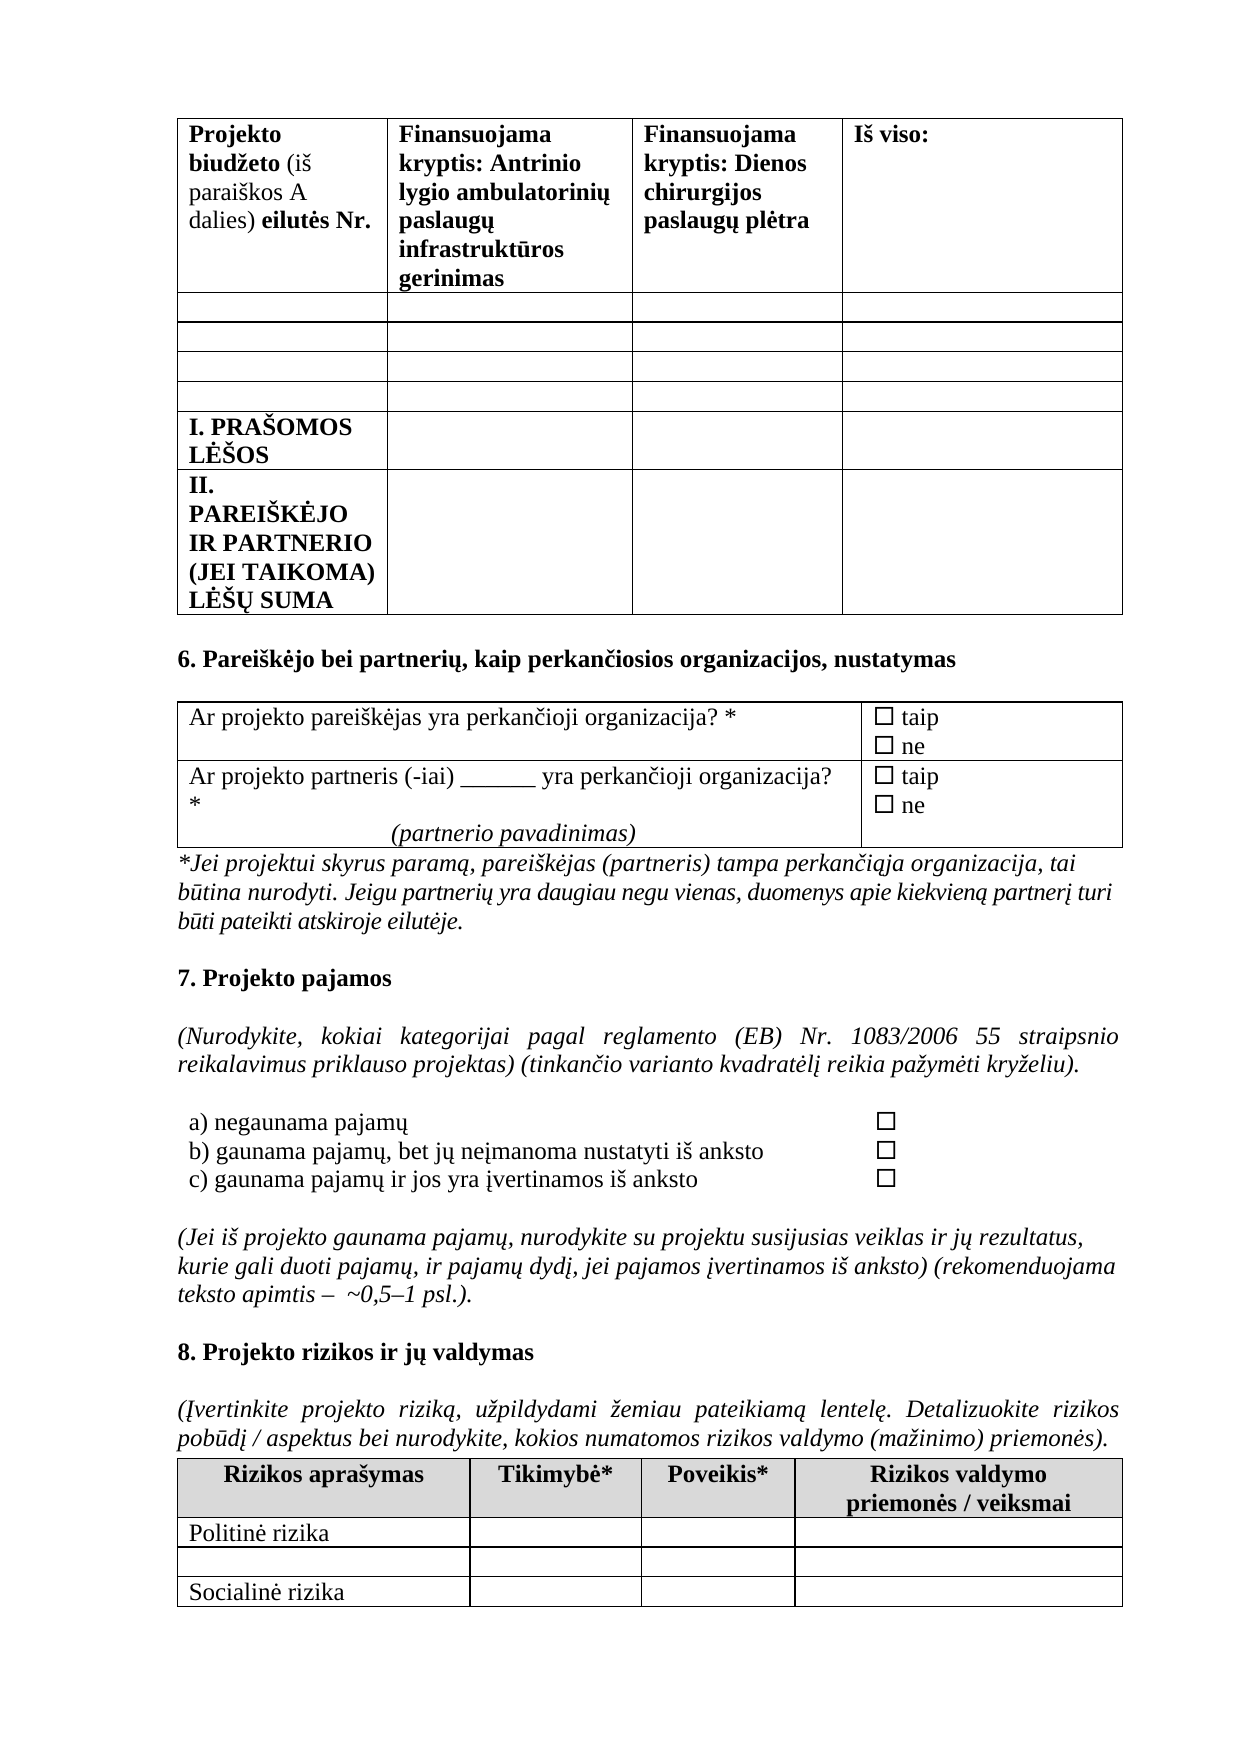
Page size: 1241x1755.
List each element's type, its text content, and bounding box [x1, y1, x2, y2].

table_header Projekto biudžeto (iš paraiškos A dalies) eilutės Nr. [178, 119, 387, 292]
text (Jei iš projekto gaunama pajamų, nurodykite su projektu susijusias veiklas ir jų rezultatus, kurie gali duoti pajamų, ir pajamų dydį, jei pajamos įvertinamos iš anksto) (rekomenduojama teksto apimtis – ~apie0,5–1 psl.). [177, 1222, 1122, 1308]
table_header Finansuojama kryptis: Dienos chirurgijos paslaugų plėtra [633, 119, 842, 292]
text 6. Pareiškėjo bei partnerių, kaip perkančiosios organizacijos, nustatymas [177, 644, 1122, 673]
table_cell [843, 293, 1122, 321]
table_cell b) gaunama pajamų, bet jų neįmanoma nustatyti iš anksto [177, 1136, 863, 1164]
table_cell [642, 1577, 794, 1606]
table_header [] taip [] ne [862, 703, 1122, 760]
table_cell [843, 323, 1122, 351]
table_cell [388, 352, 632, 381]
table_cell [178, 293, 387, 321]
table_cell [388, 470, 632, 614]
text *Jei projektui skyrus paramą, pareiškėjas (partneris) tampa perkančiąja organizacija, tai būtina nurodyti. Jeigu partnerių yra daugiau negu vienas, duomenys apie kiekvieną partnerį turi būti pateikti atskiroje eilutėje. [177, 848, 1122, 934]
table_cell [796, 1518, 1122, 1546]
table_header [] [864, 1107, 1122, 1136]
table_cell [388, 323, 632, 351]
table_cell [642, 1548, 794, 1576]
table_cell [633, 412, 842, 469]
table_cell [633, 352, 842, 381]
table_cell [633, 382, 842, 411]
table_cell [796, 1548, 1122, 1576]
table_cell [388, 293, 632, 321]
table_cell [471, 1548, 641, 1576]
text (Įvertinkite projekto riziką, užpildydami žemiau pateikiamą lentelę. Detalizuokite rizikos pobūdį / aspektus bei nurodykite, kokios numatomos rizikos valdymo (mažinimo) priemonės). [177, 1394, 1122, 1452]
table_cell c) gaunama pajamų ir jos yra įvertinamos iš anksto [177, 1165, 863, 1193]
table_cell I. PRAŠOMOS LĖŠOS [178, 412, 387, 469]
table_header Rizikos valdymo priemonės / veiksmai [796, 1459, 1122, 1517]
table_cell [633, 323, 842, 351]
table_cell [843, 352, 1122, 381]
table_cell [178, 323, 387, 351]
table_header Poveikis* [642, 1459, 794, 1517]
table_cell [843, 382, 1122, 411]
table_cell [178, 1548, 469, 1576]
table_header Rizikos aprašymas [178, 1459, 469, 1517]
table_cell [471, 1518, 641, 1546]
table_header Finansuojama kryptis: Antrinio lygio ambulatorinių paslaugų infrastruktūros gerinimas [388, 119, 632, 292]
table_cell [843, 470, 1122, 614]
table_cell Socialinė rizika [178, 1577, 469, 1606]
table_cell [388, 412, 632, 469]
table_cell [178, 382, 387, 411]
text 7. Projekto pajamos [177, 963, 1122, 992]
table_cell Ar projekto partneris (-iai) ______ yra perkančioji organizacija? * (partnerio pavadinimas) [178, 761, 861, 847]
table_header a) negaunama pajamų [177, 1107, 863, 1136]
table_cell [] [864, 1136, 1122, 1164]
table_cell [796, 1577, 1122, 1606]
table_cell [633, 293, 842, 321]
table_cell [642, 1518, 794, 1546]
table_cell [633, 470, 842, 614]
table_cell [] taip [] ne [862, 761, 1122, 847]
table_cell II. PAREIŠKĖJO IR PARTNERIO (JEI TAIKOMA) LĖŠŲ SUMA [178, 470, 387, 614]
table_cell [471, 1577, 641, 1606]
text (Nurodykite, kokiai kategorijai pagal reglamento (EB) Nr. 1083/2006 55 straipsnio reikalavimus priklauso projektas) (tinkančio varianto kvadratėlį reikia pažymėti kryželiu). [177, 1021, 1122, 1078]
table_header Iš viso: [843, 119, 1122, 292]
table_cell [388, 382, 632, 411]
table_header Tikimybė* [471, 1459, 641, 1517]
table_header Ar projekto pareiškėjas yra perkančioji organizacija? * [178, 703, 861, 760]
table_cell [843, 412, 1122, 469]
text 8. Projekto rizikos ir jų valdymas [177, 1337, 1122, 1366]
table_cell [] [864, 1165, 1122, 1193]
table_cell [178, 352, 387, 381]
table_cell Politinė rizika [178, 1518, 469, 1546]
